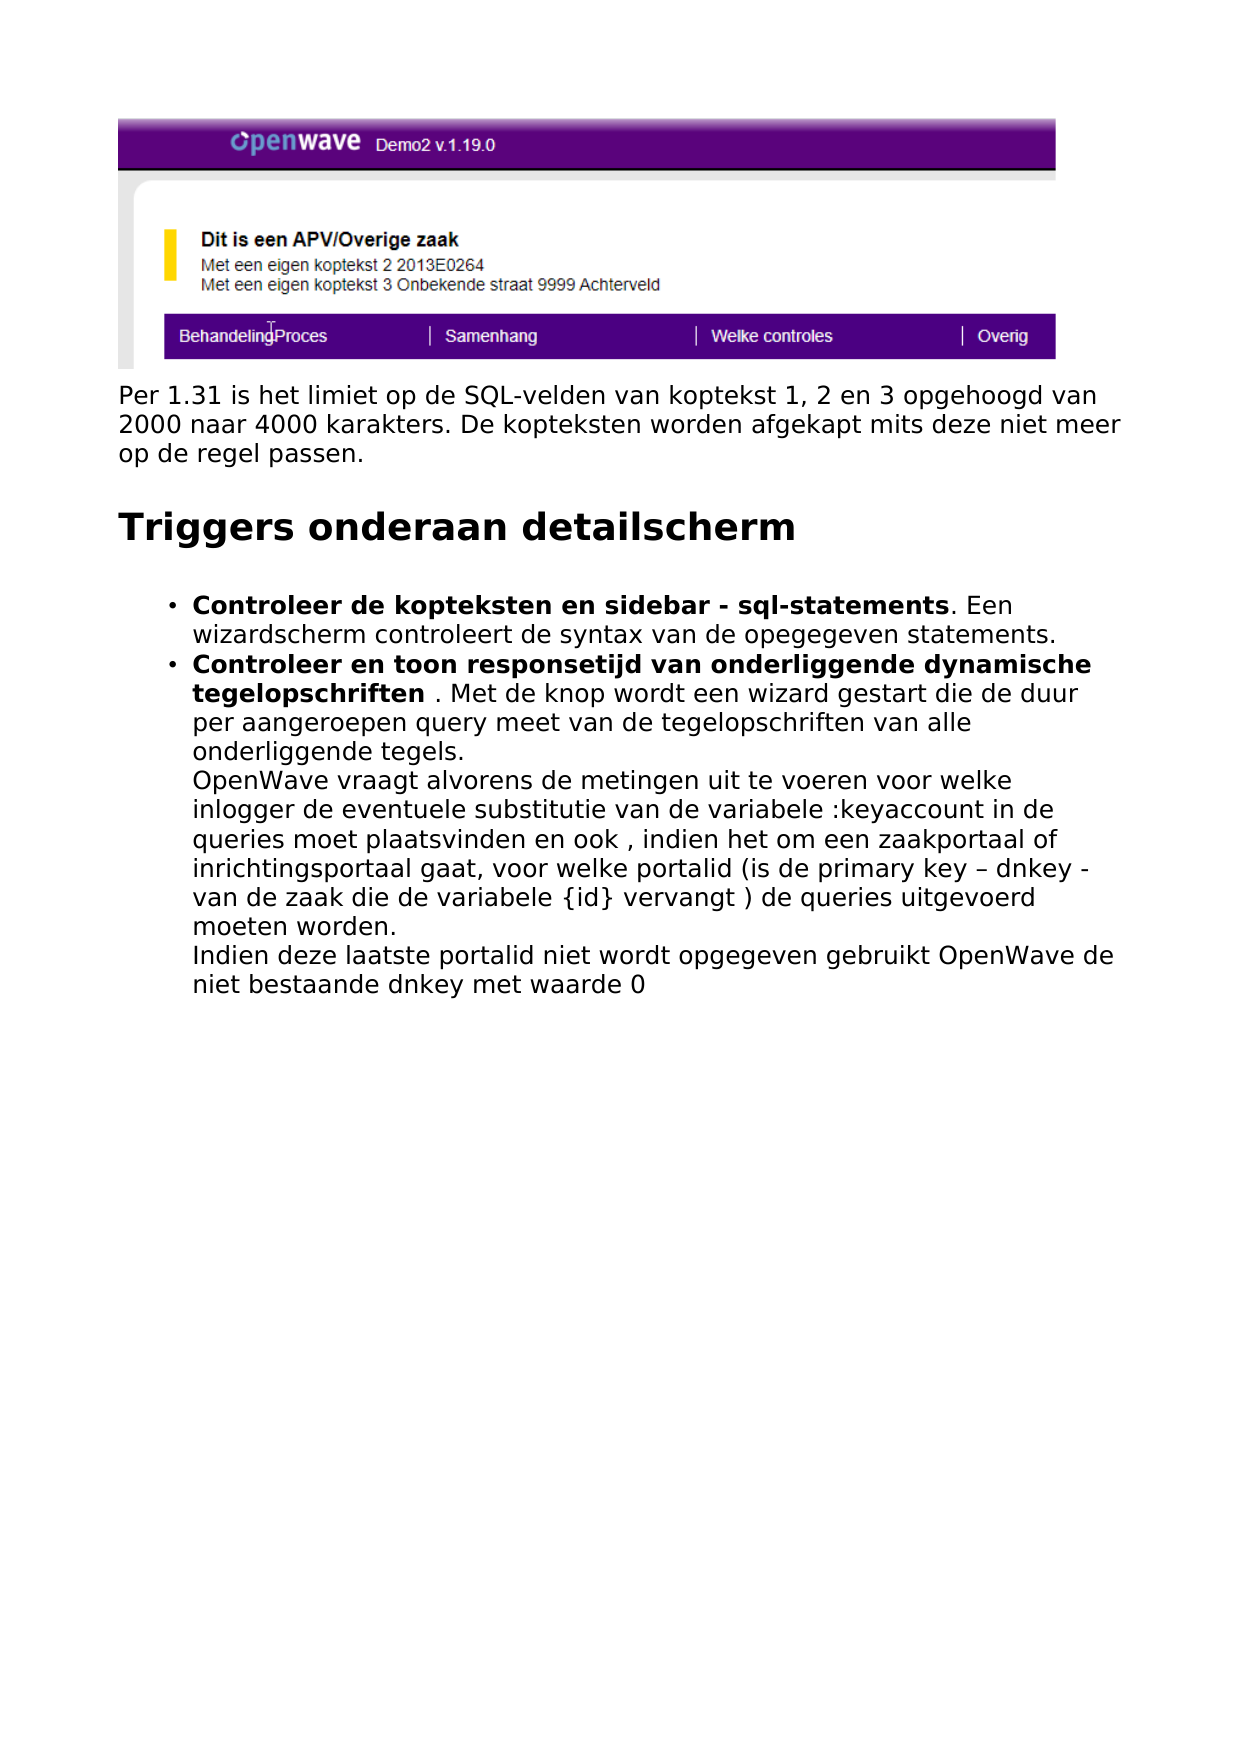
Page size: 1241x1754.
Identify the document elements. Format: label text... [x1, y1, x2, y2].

subtitle Triggers onderaan detailscherm [118, 506, 1122, 549]
list Controleer en toon responsetijd van onderliggende dynamische tegelopschriften . Met de knop wordt een wizard gestart die de duur per aangeroepen query meet van de tegelopschriften van alle onderliggende tegels. OpenWave vraagt alvorens de metingen uit te voeren voor welke inlogger de eventuele substitutie van de variabele :keyaccount in de queries moet plaatsvinden en ook , indien het om een zaakportaal of inrichtingsportaal gaat, voor welke portalid (is de primary key – dnkey - van de zaak die de variabele {id} vervangt ) de queries uitgevoerd moeten worden. Indien deze laatste portalid niet wordt opgegeven gebruikt OpenWave de niet bestaande dnkey met waarde 0 [177, 650, 1122, 1000]
list Controleer de kopteksten en sidebar - sql-statements. Een wizardscherm controleert de syntax van de opegegeven statements. [177, 591, 1122, 650]
picture [118, 118, 1056, 369]
text Per 1.31 is het limiet op de SQL-velden van koptekst 1, 2 en 3 opgehoogd van 2000 naar 4000 karakters. De kopteksten worden afgekapt mits deze niet meer op de regel passen. [118, 381, 1122, 468]
